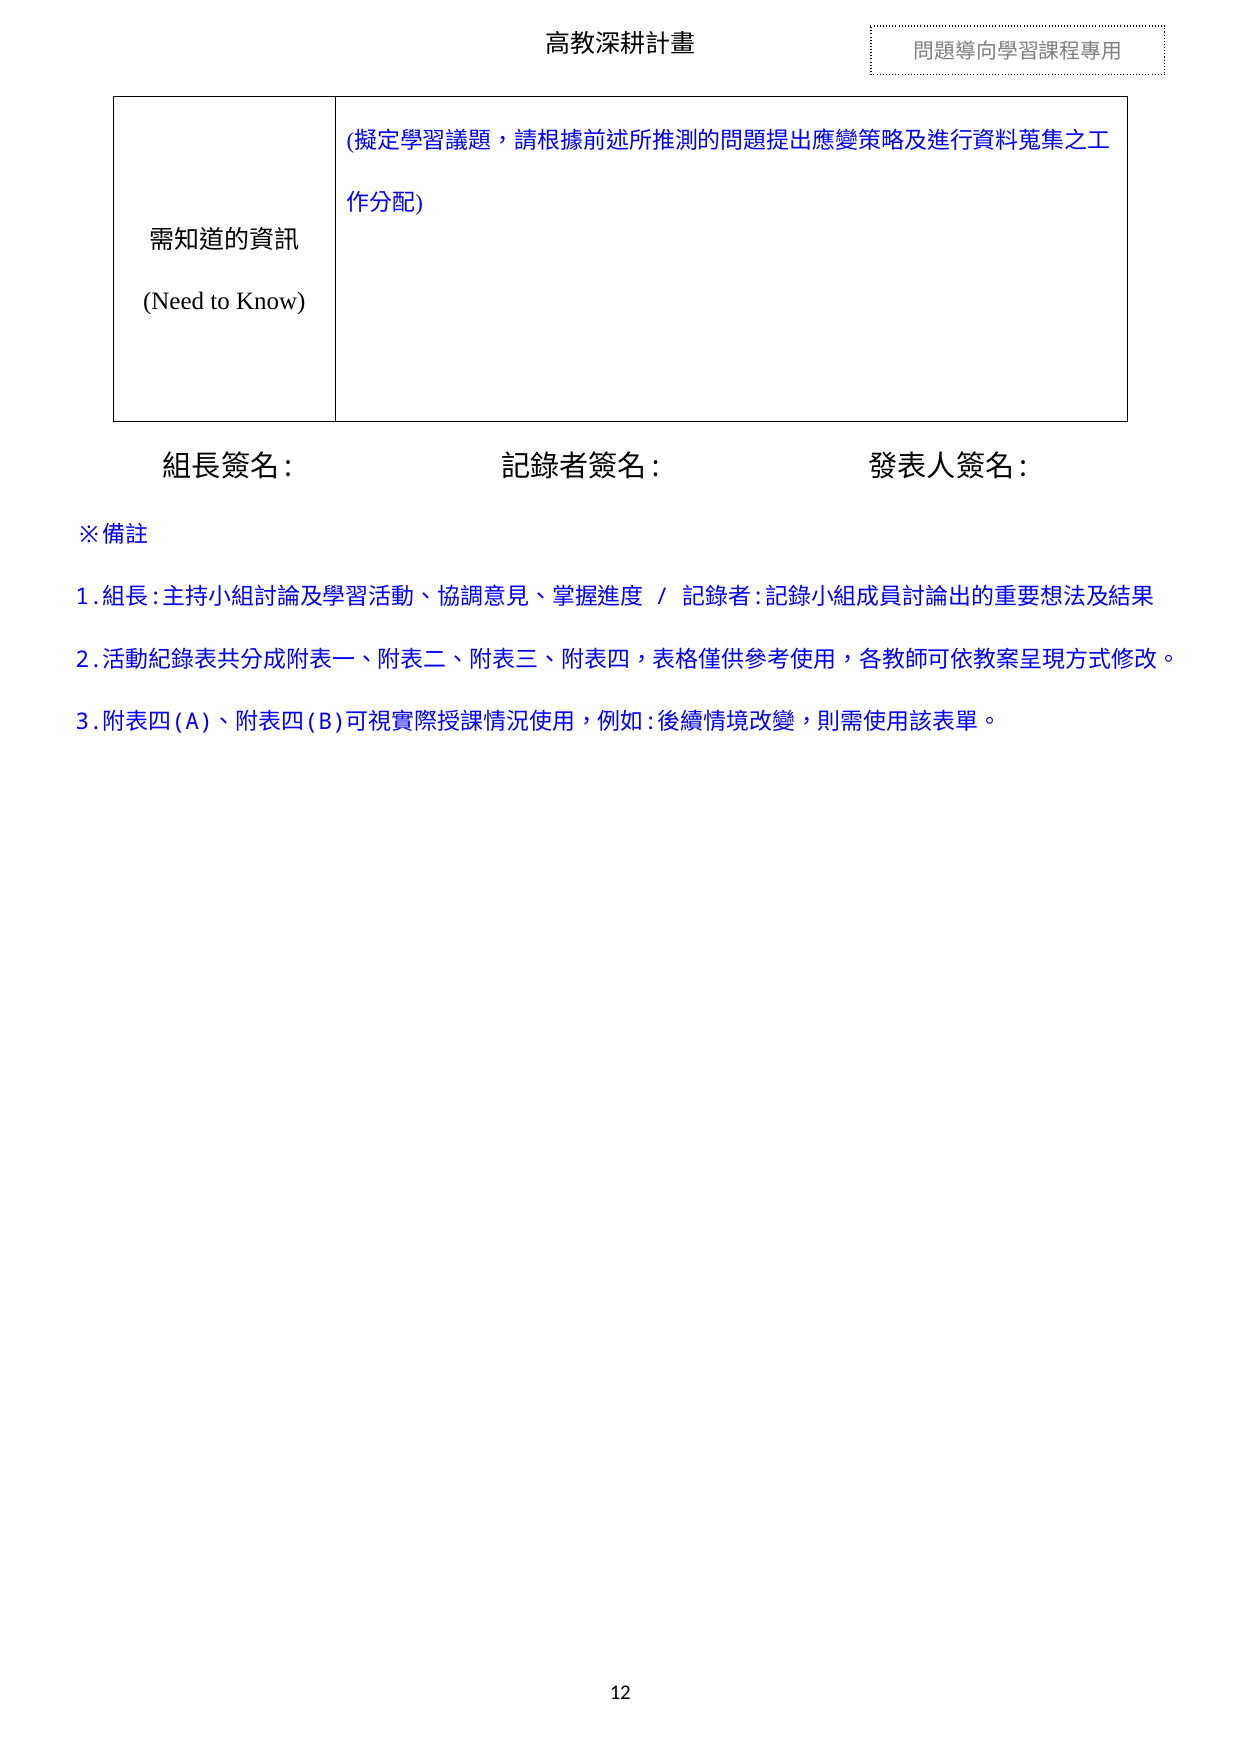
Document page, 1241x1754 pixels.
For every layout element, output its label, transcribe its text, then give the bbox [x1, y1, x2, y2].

text 1.組長:主持小組討論及學習活動、協調意見、掌握進度 / 記錄者:記錄小組成員討論出的重要想法及結果 [46, 553, 1178, 616]
text 3.附表四(A)、附表四(B)可視實際授課情況使用，例如:後續情境改變，則需使用該表單。 [46, 678, 1178, 741]
text 組長簽名: 記錄者簽名: 發表人簽名: [75, 422, 1165, 484]
text 2.活動紀錄表共分成附表一、附表二、附表三、附表四，表格僅供參考使用，各教師可依教案呈現方式修改。 [46, 616, 1178, 678]
table_cell (擬定學習議題，請根據前述所推測的問題提出應變策略及進行資料蒐集之工作分配) [336, 97, 1127, 421]
text ※備註 [46, 491, 1178, 553]
table_cell 需知道的資訊 (Need to Know) [114, 97, 335, 421]
